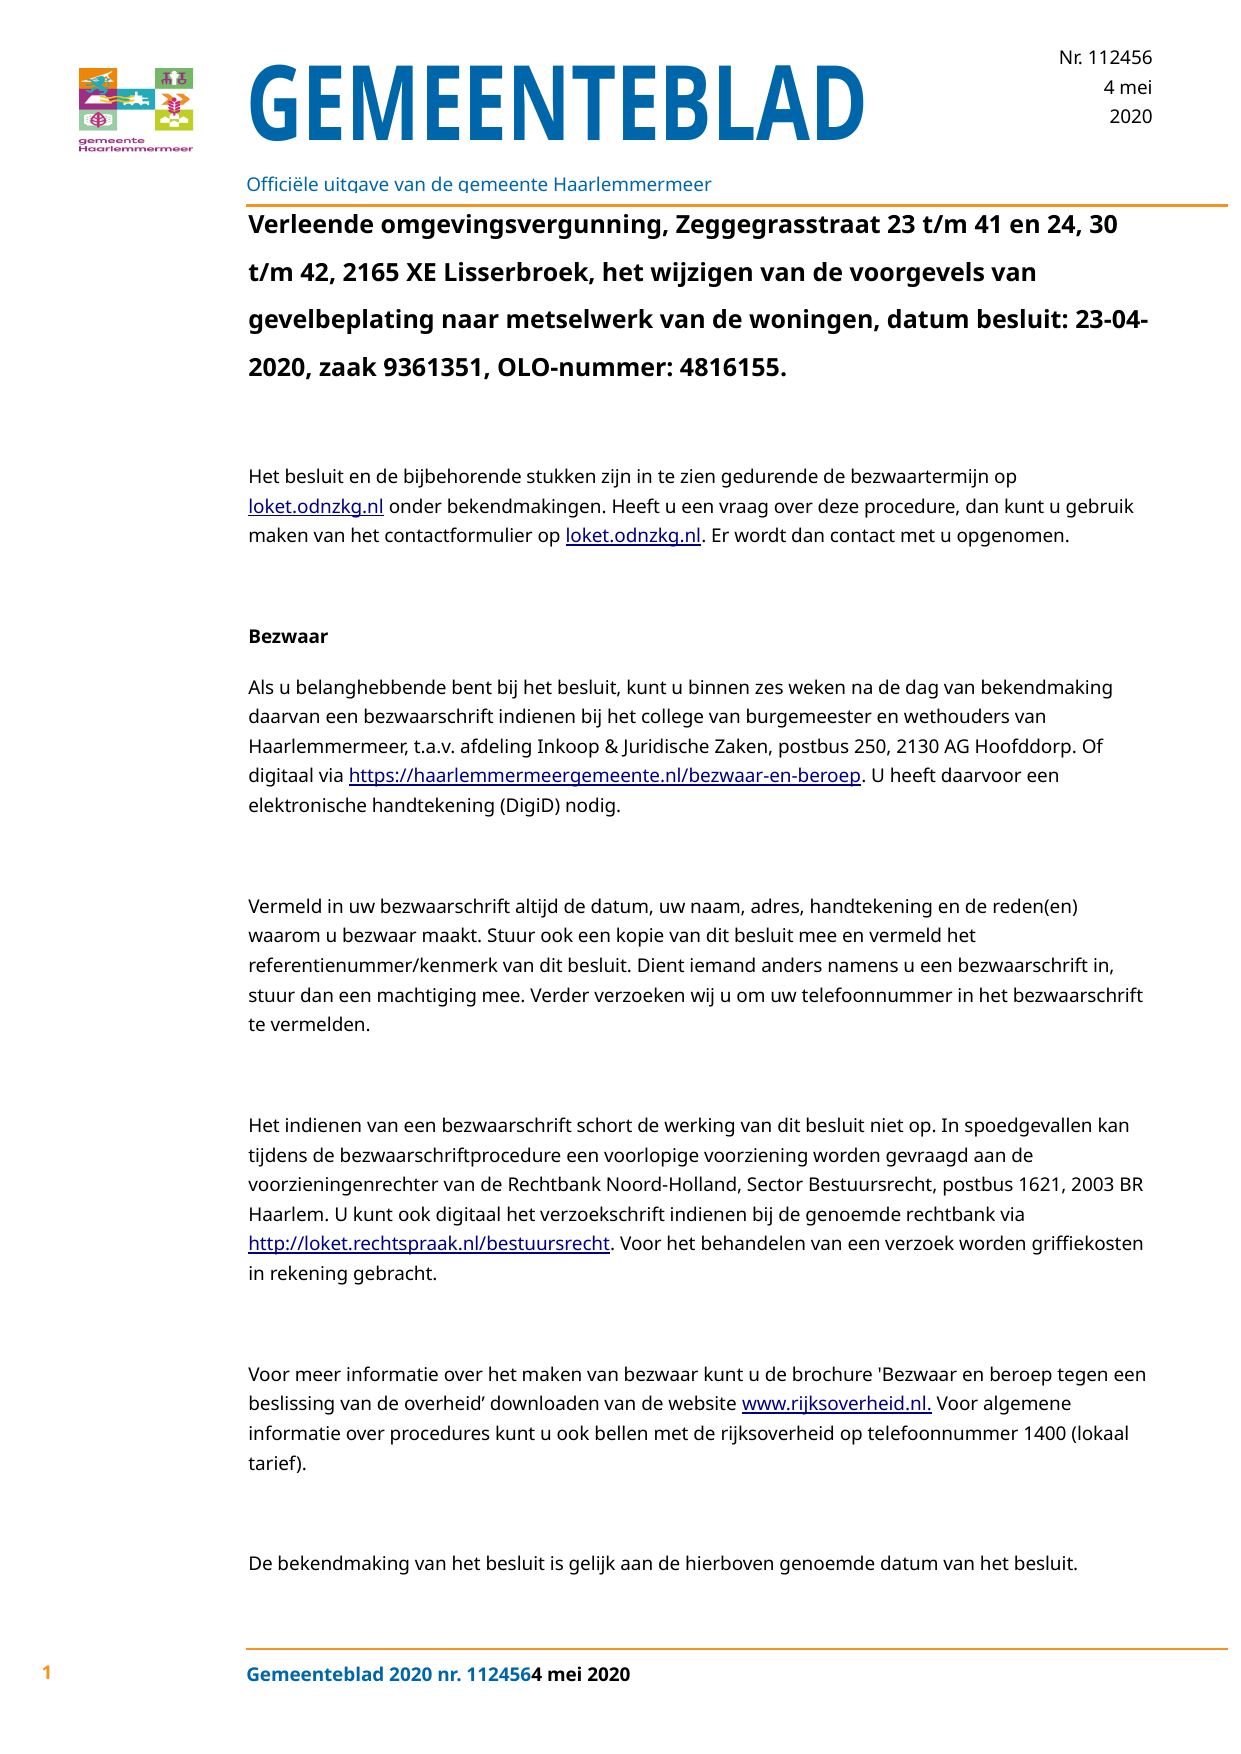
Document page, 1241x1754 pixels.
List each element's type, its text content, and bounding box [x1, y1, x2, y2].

text Als u belanghebbende bent bij het besluit, kunt u binnen zes weken na de dag van bekendmaking daarvan een bezwaarschrift indienen bij het college van burgemeester en wethouders van Haarlemmermeer, t.a.v. afdeling Inkoop & Juridische Zaken, postbus 250, 2130 AG Hoofddorp. Of digitaal via https://haarlemmermeergemeente.nl/bezwaar-en-beroep. U heeft daarvoor een elektronische handtekening (DigiD) nodig. [248, 674, 1152, 818]
text Voor meer informatie over het maken van bezwaar kunt u de brochure 'Bezwaar en beroep tegen een beslissing van de overheid’ downloaden van de website www.rijksoverheid.nl. Voor algemene informatie over procedures kunt u ook bellen met de rijksoverheid op telefoonnummer 1400 (lokaal tarief). [248, 1361, 1152, 1476]
text Bezwaar [248, 623, 1152, 649]
text Het indienen van een bezwaarschrift schort de werking van dit besluit niet op. In spoedgevallen kan tijdens de bezwaarschriftprocedure een voorlopige voorziening worden gevraagd aan de voorzieningenrechter van de Rechtbank Noord-Holland, Sector Bestuursrecht, postbus 1621, 2003 BR Haarlem. U kunt ook digitaal het verzoekschrift indienen bij de genoemde rechtbank via http://loket.rechtspraak.nl/bestuursrecht. Voor het behandelen van een verzoek worden griffiekosten in rekening gebracht. [248, 1112, 1152, 1286]
text De bekendmaking van het besluit is gelijk aan de hierboven genoemde datum van het besluit. [248, 1551, 1152, 1576]
picture [41, 47, 231, 172]
text Verleende omgevingsvergunning, Zeggegrasstraat 23 t/m 41 en 24, 30 t/m 42, 2165 XE Lisserbroek, het wijzigen van de voorgevels van gevelbeplating naar metselwerk van de woningen, datum besluit: 23-04-2020, zaak 9361351, OLO-nummer: 4816155. [248, 207, 1152, 384]
text Vermeld in uw bezwaarschrift altijd de datum, uw naam, adres, handtekening en de reden(en) waarom u bezwaar maakt. Stuur ook een kopie van dit besluit mee en vermeld het referentienummer/kenmerk van dit besluit. Dient iemand anders namens u een bezwaarschrift in, stuur dan een machtiging mee. Verder verzoeken wij u om uw telefoonnummer in het bezwaarschrift te vermelden. [248, 893, 1152, 1037]
text Het besluit en de bijbehorende stukken zijn in te zien gedurende de bezwaartermijn op loket.odnzkg.nl onder bekendmakingen. Heeft u een vraag over deze procedure, dan kunt u gebruik maken van het contactformulier op loket.odnzkg.nl. Er wordt dan contact met u opgenomen. [248, 463, 1152, 548]
